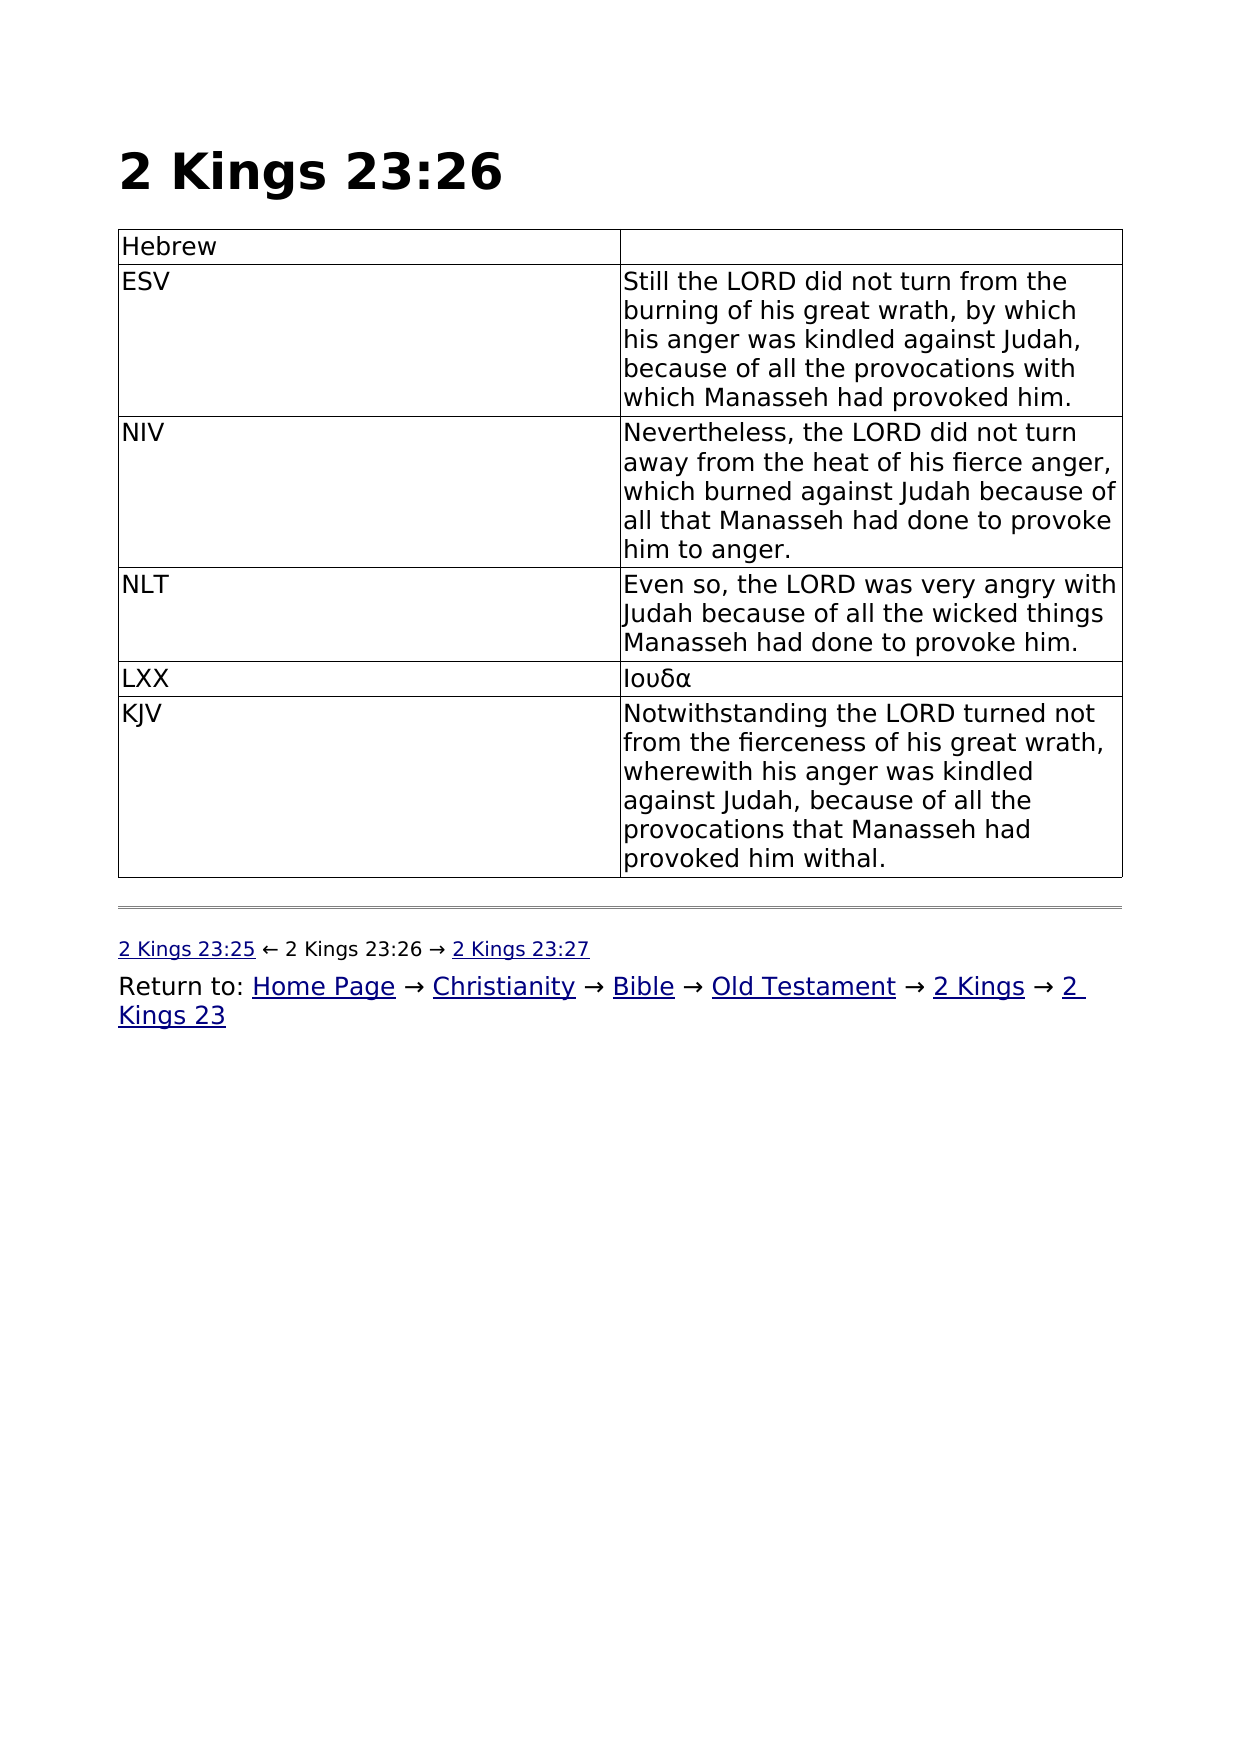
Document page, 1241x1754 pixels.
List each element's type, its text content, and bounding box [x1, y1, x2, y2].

table_cell NLT [119, 568, 620, 661]
table_header [621, 230, 1122, 264]
table_cell NIV [119, 417, 620, 567]
table_cell Even so, the LORD was very angry with Judah because of all the wicked things Manasseh had done to provoke him. [621, 568, 1122, 661]
table_cell Nevertheless, the LORD did not turn away from the heat of his fierce anger, which burned against Judah because of all that Manasseh had done to provoke him to anger. [621, 417, 1122, 567]
table_cell Ιουδα [621, 662, 1122, 696]
table_cell ESV [119, 265, 620, 416]
text 2 Kings 23:25 ← 2 Kings 23:26 → 2 Kings 23:27 [118, 938, 1122, 972]
table_cell Still the LORD did not turn from the burning of his great wrath, by which his anger was kindled against Judah, because of all the provocations with which Manasseh had provoked him. [621, 265, 1122, 416]
subtitle 2 Kings 23:26 [118, 143, 1122, 201]
table_cell KJV [119, 697, 620, 877]
table_cell Notwithstanding the LORD turned not from the fierceness of his great wrath, wherewith his anger was kindled against Judah, because of all the provocations that Manasseh had provoked him withal. [621, 697, 1122, 877]
table_cell LXX [119, 662, 620, 696]
text Return to: Home Page → Christianity → Bible → Old Testament → 2 Kings → 2 Kings 23 [118, 972, 1122, 1030]
table_header Hebrew [119, 230, 620, 264]
